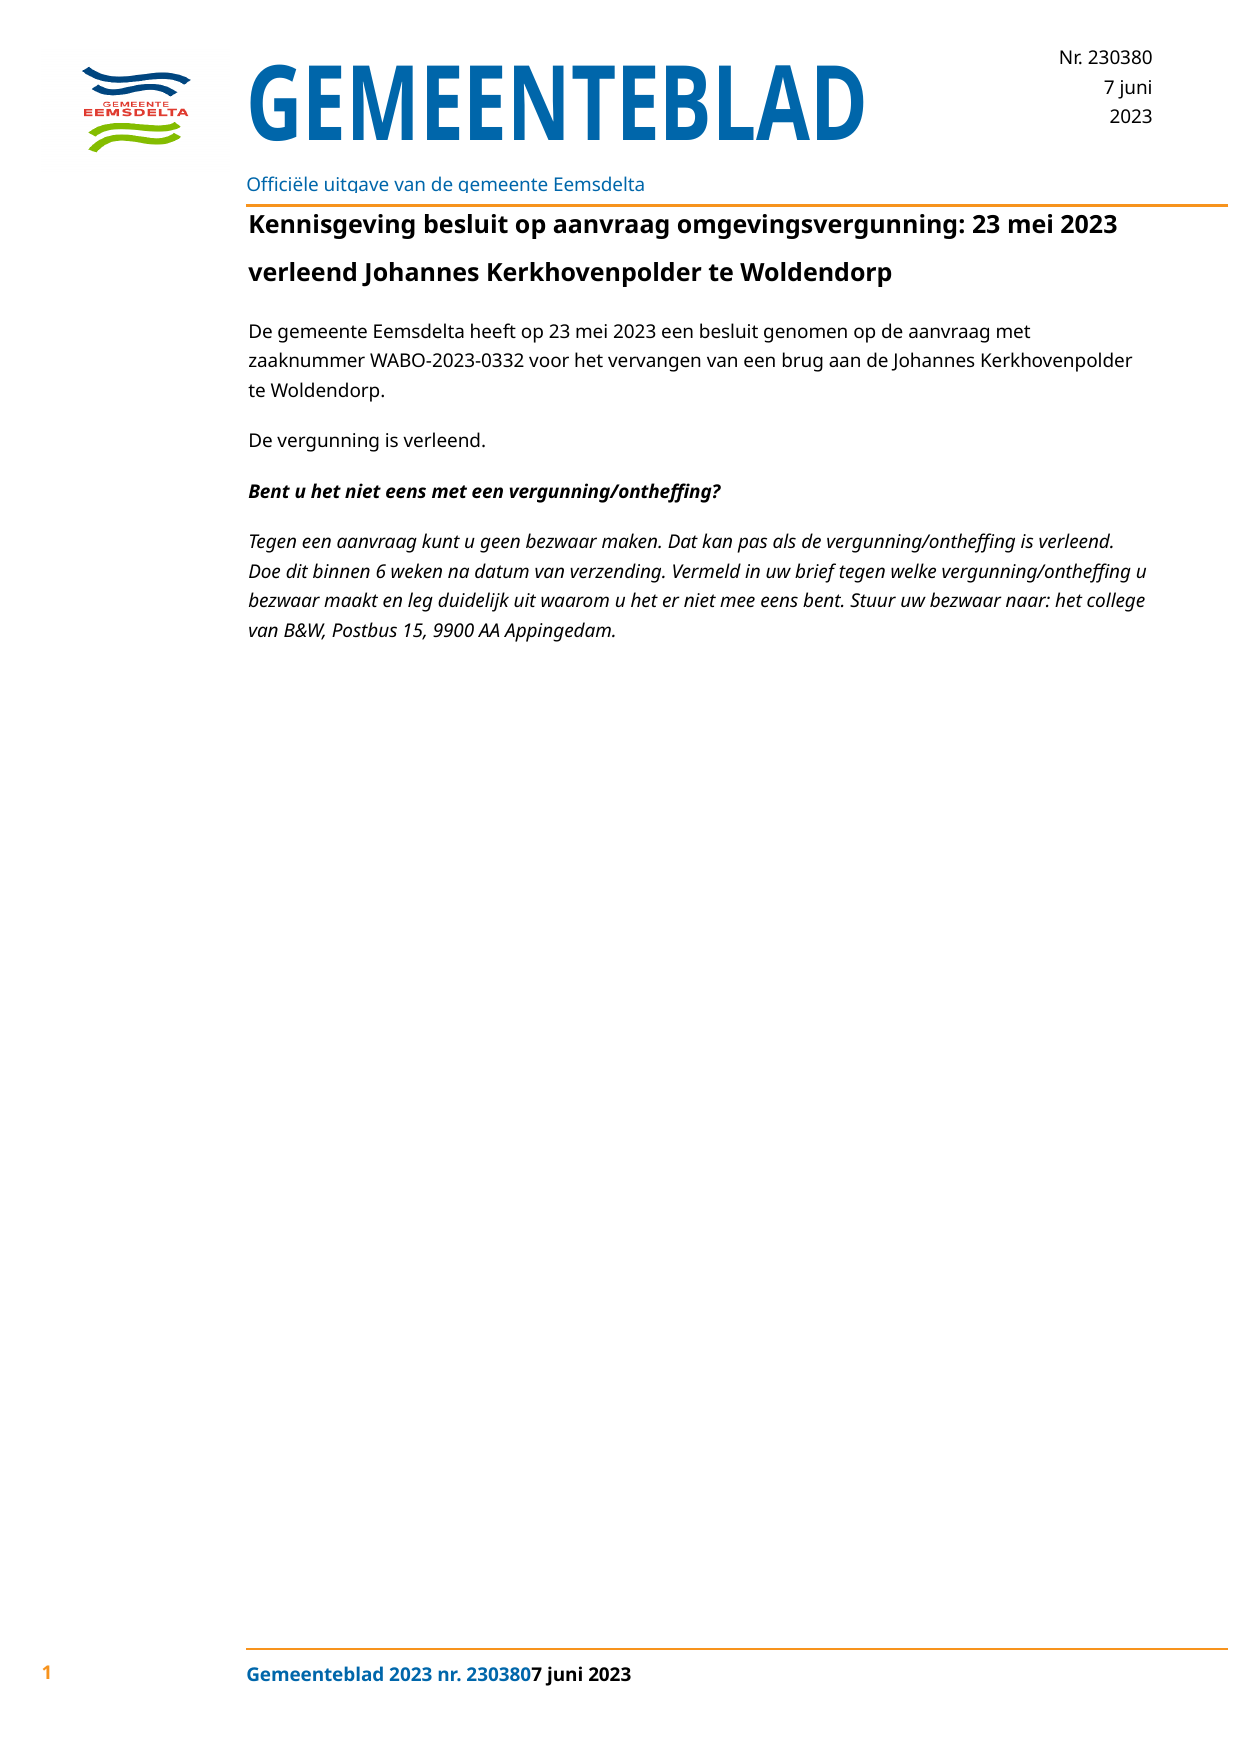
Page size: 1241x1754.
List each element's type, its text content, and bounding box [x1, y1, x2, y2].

text De vergunning is verleend. [248, 427, 1152, 453]
text Tegen een aanvraag kunt u geen bezwaar maken. Dat kan pas als de vergunning/ontheffing is verleend. Doe dit binnen 6 weken na datum van verzending. Vermeld in uw brief tegen welke vergunning/ontheffing u bezwaar maakt en leg duidelijk uit waarom u het er niet mee eens bent. Stuur uw bezwaar naar: het college van B&W, Postbus 15, 9900 AA Appingedam. [248, 528, 1152, 643]
text De gemeente Eemsdelta heeft op 23 mei 2023 een besluit genomen op de aanvraag met zaaknummer WABO-2023-0332 voor het vervangen van een brug aan de Johannes Kerkhovenpolder te Woldendorp. [248, 318, 1152, 403]
text Bent u het niet eens met een vergunning/ontheffing? [248, 478, 1152, 504]
text Kennisgeving besluit op aanvraag omgevingsvergunning: 23 mei 2023 verleend Johannes Kerkhovenpolder te Woldendorp [248, 207, 1152, 288]
picture [41, 47, 231, 172]
